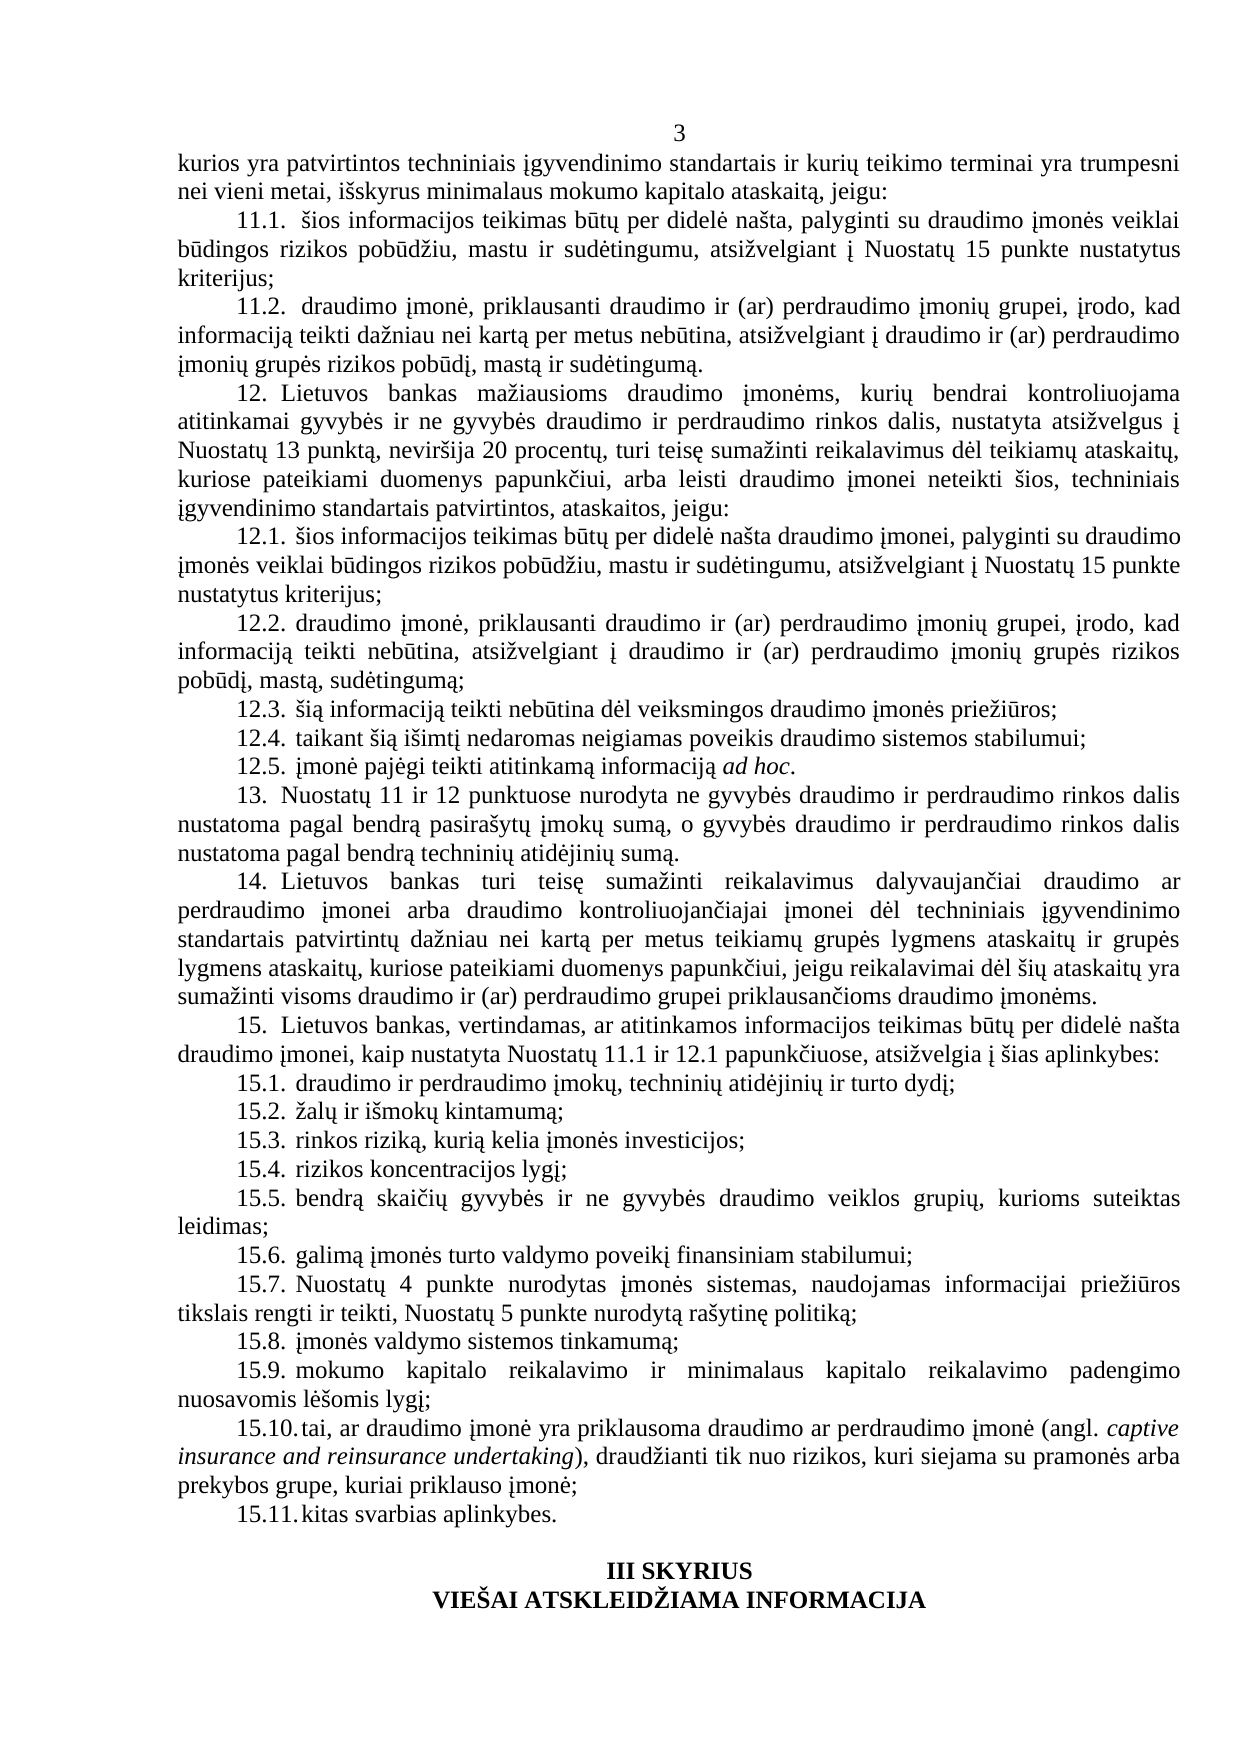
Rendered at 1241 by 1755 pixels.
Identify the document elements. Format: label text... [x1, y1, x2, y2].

text 15.4. rizikos koncentracijos lygį; [177, 1154, 1181, 1183]
text 15.7. Nuostatų 4 punkte nurodytas įmonės sistemas, naudojamas informacijai priežiūros tikslais rengti ir teikti, Nuostatų 5 punkte nurodytą rašytinę politiką; [177, 1269, 1181, 1326]
text 15.8. įmonės valdymo sistemos tinkamumą; [177, 1326, 1181, 1355]
text 11.1. šios informacijos teikimas būtų per didelė našta, palyginti su draudimo įmonės veiklai būdingos rizikos pobūdžiu, mastu ir sudėtingumu, atsižvelgiant į Nuostatų 15 punkte nustatytus kriterijus; [177, 205, 1181, 291]
text 12. Lietuvos bankas mažiausioms draudimo įmonėms, kurių bendrai kontroliuojama atitinkamai gyvybės ir ne gyvybės draudimo ir perdraudimo rinkos dalis, nustatyta atsižvelgus į Nuostatų 13 punktą, neviršija 20 procentų, turi teisę sumažinti reikalavimus dėl teikiamų ataskaitų, kuriose pateikiami duomenys papunkčiui, arba leisti draudimo įmonei neteikti šios, techniniais įgyvendinimo standartais patvirtintos, ataskaitos, jeigu: [177, 378, 1181, 521]
text 12.2. draudimo įmonė, priklausanti draudimo ir (ar) perdraudimo įmonių grupei, įrodo, kad informaciją teikti nebūtina, atsižvelgiant į draudimo ir (ar) perdraudimo įmonių grupės rizikos pobūdį, mastą, sudėtingumą; [177, 608, 1181, 694]
text 15.2. žalų ir išmokų kintamumą; [177, 1096, 1181, 1125]
text VIEŠAI ATSKLEIDŽIAMA INFORMACIJA [177, 1585, 1181, 1614]
text 12.1. šios informacijos teikimas būtų per didelė našta draudimo įmonei, palyginti su draudimo įmonės veiklai būdingos rizikos pobūdžiu, mastu ir sudėtingumu, atsižvelgiant į Nuostatų 15 punkte nustatytus kriterijus; [177, 521, 1181, 608]
text 15.9. mokumo kapitalo reikalavimo ir minimalaus kapitalo reikalavimo padengimo nuosavomis lėšomis lygį; [177, 1355, 1181, 1413]
text 15.3. rinkos riziką, kurią kelia įmonės investicijos; [177, 1125, 1181, 1154]
text 13. Nuostatų 11 ir 12 punktuose nurodyta ne gyvybės draudimo ir perdraudimo rinkos dalis nustatoma pagal bendrą pasirašytų įmokų sumą, o gyvybės draudimo ir perdraudimo rinkos dalis nustatoma pagal bendrą techninių atidėjinių sumą. [177, 780, 1181, 866]
text 15.11. kitas svarbias aplinkybes. [177, 1499, 1181, 1528]
text 15.6. galimą įmonės turto valdymo poveikį finansiniam stabilumui; [177, 1240, 1181, 1269]
text 15.10. tai, ar draudimo įmonė yra priklausoma draudimo ar perdraudimo įmonė (angl. captive insurance and reinsurance undertaking), draudžianti tik nuo rizikos, kuri siejama su pramonės arba prekybos grupe, kuriai priklauso įmonė; [177, 1413, 1181, 1499]
text 12.3. šią informaciją teikti nebūtina dėl veiksmingos draudimo įmonės priežiūros; [177, 694, 1181, 723]
text 12.5. įmonė pajėgi teikti atitinkamą informaciją ad hoc. [177, 751, 1181, 780]
text III skyrius [177, 1556, 1181, 1585]
text 15. Lietuvos bankas, vertindamas, ar atitinkamos informacijos teikimas būtų per didelė našta draudimo įmonei, kaip nustatyta Nuostatų 11.1 ir 12.1 papunkčiuose, atsižvelgia į šias aplinkybes: [177, 1010, 1181, 1068]
text 14. Lietuvos bankas turi teisę sumažinti reikalavimus dalyvaujančiai draudimo ar perdraudimo įmonei arba draudimo kontroliuojančiajai įmonei dėl techniniais įgyvendinimo standartais patvirtintų dažniau nei kartą per metus teikiamų grupės lygmens ataskaitų ir grupės lygmens ataskaitų, kuriose pateikiami duomenys papunkčiui, jeigu reikalavimai dėl šių ataskaitų yra sumažinti visoms draudimo ir (ar) perdraudimo grupei priklausančioms draudimo įmonėms. [177, 866, 1181, 1010]
text 11.2. draudimo įmonė, priklausanti draudimo ir (ar) perdraudimo įmonių grupei, įrodo, kad informaciją teikti dažniau nei kartą per metus nebūtina, atsižvelgiant į draudimo ir (ar) perdraudimo įmonių grupės rizikos pobūdį, mastą ir sudėtingumą. [177, 291, 1181, 378]
text 15.5. bendrą skaičių gyvybės ir ne gyvybės draudimo veiklos grupių, kurioms suteiktas leidimas; [177, 1183, 1181, 1240]
text 15.1. draudimo ir perdraudimo įmokų, techninių atidėjinių ir turto dydį; [177, 1068, 1181, 1096]
text 12.4. taikant šią išimtį nedaromas neigiamas poveikis draudimo sistemos stabilumui; [177, 723, 1181, 751]
text kurios yra patvirtintos techniniais įgyvendinimo standartais ir kurių teikimo terminai yra trumpesni nei vieni metai, išskyrus minimalaus mokumo kapitalo ataskaitą, jeigu: [177, 148, 1181, 205]
